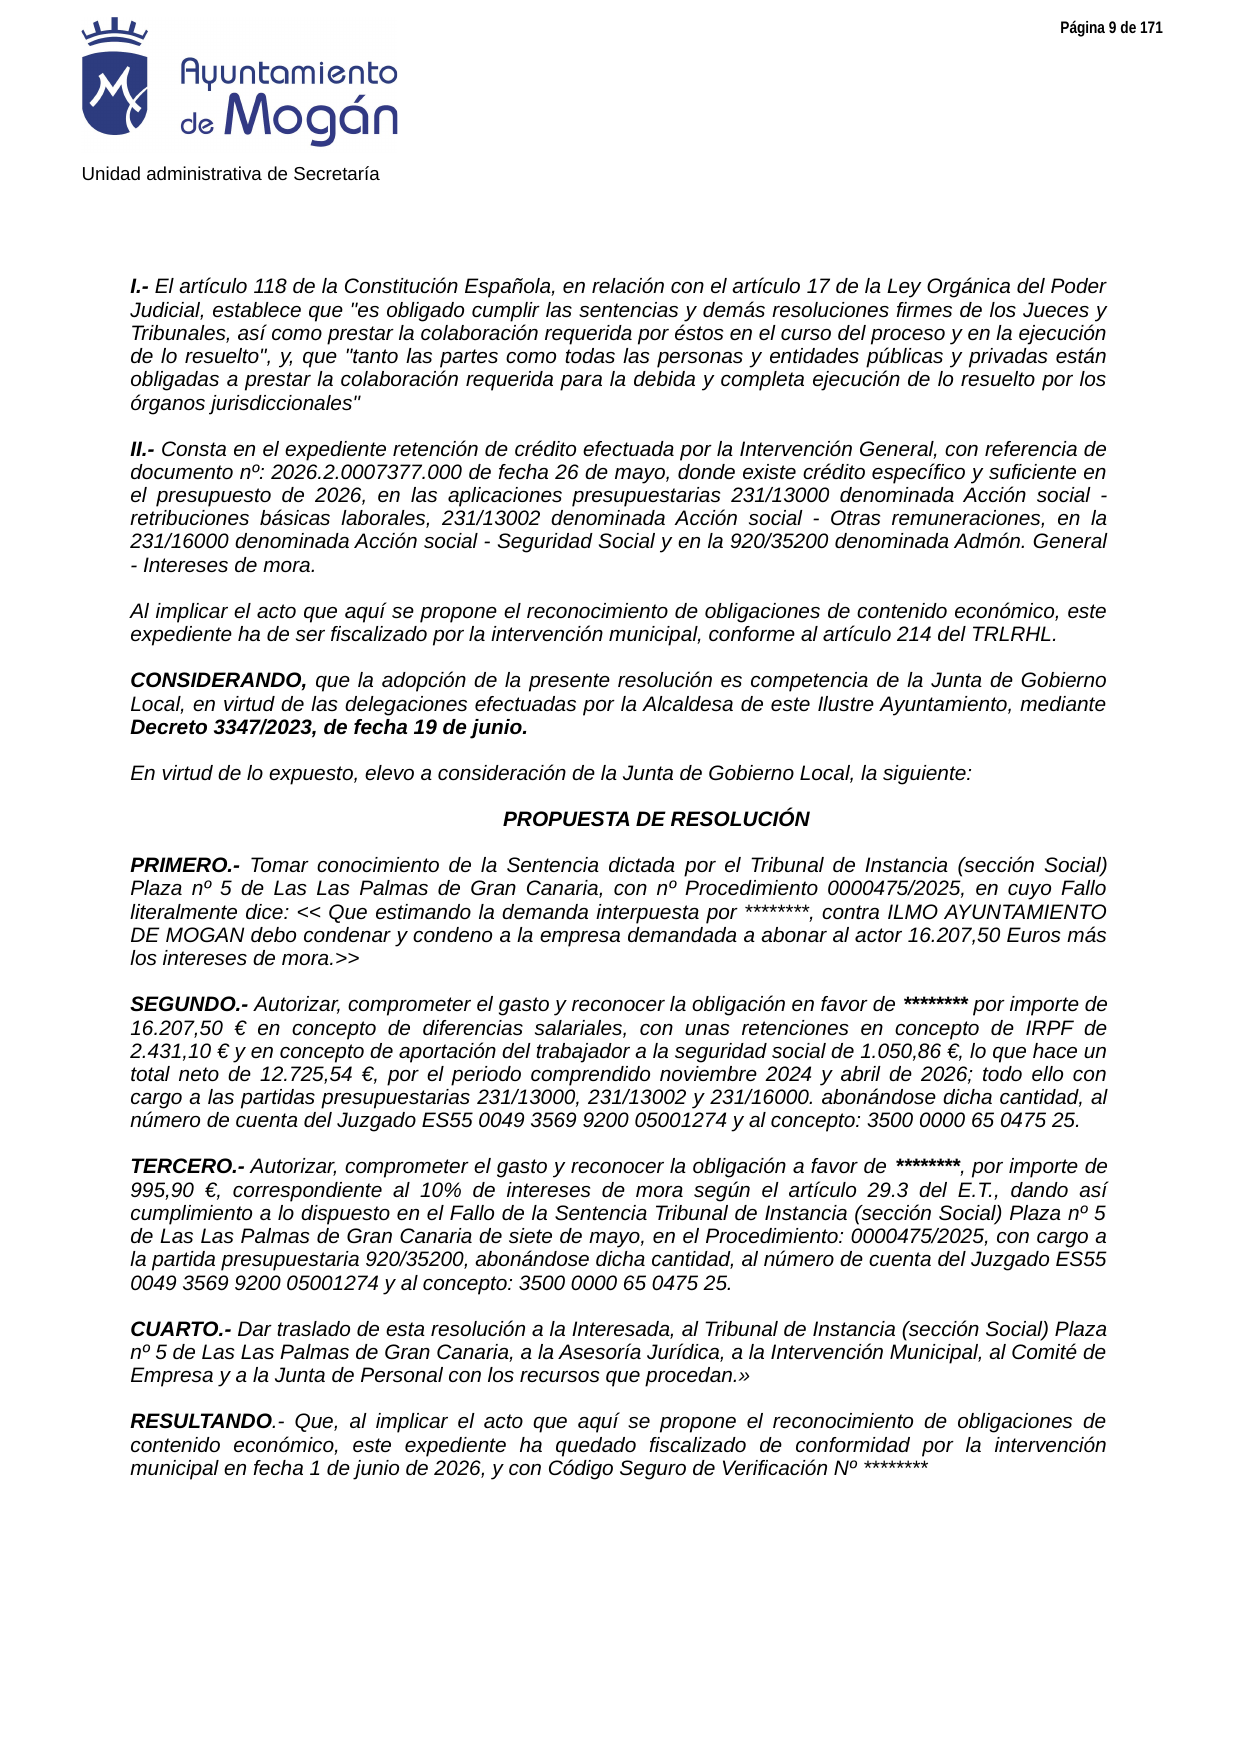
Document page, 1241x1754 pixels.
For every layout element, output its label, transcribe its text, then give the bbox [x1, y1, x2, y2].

text Al implicar el acto que aquí se propone el reconocimiento de obligaciones de contenido económico, este expediente ha de ser fiscalizado por la intervención municipal, conforme al artículo 214 del TRLRHL. [130, 599, 1110, 646]
picture [81, 17, 398, 153]
text En virtud de lo expuesto, elevo a consideración de la Junta de Gobierno Local, la siguiente: [130, 761, 1110, 785]
text TERCERO.- Autorizar, comprometer el gasto y reconocer la obligación a favor de ********, por importe de 995,90 €, correspondiente al 10% de intereses de mora según el artículo 29.3 del E.T., dando así cumplimiento a lo dispuesto en el Fallo de la Sentencia Tribunal de Instancia (sección Social) Plaza nº 5 de Las Las Palmas de Gran Canaria de siete de mayo, en el Procedimiento: 0000475/2025, con cargo a la partida presupuestaria 920/35200, abonándose dicha cantidad, al número de cuenta del Juzgado ES55 0049 3569 9200 05001274 y al concepto: 3500 0000 65 0475 25. [130, 1155, 1110, 1294]
text RESULTANDO.- Que, al implicar el acto que aquí se propone el reconocimiento de obligaciones de contenido económico, este expediente ha quedado fiscalizado de conformidad por la intervención municipal en fecha 1 de junio de 2026, y con Código Seguro de Verificación Nº ******** [130, 1410, 1110, 1480]
text CUARTO.- Dar traslado de esta resolución a la Interesada, al Tribunal de Instancia (sección Social) Plaza nº 5 de Las Las Palmas de Gran Canaria, a la Asesoría Jurídica, a la Intervención Municipal, al Comité de Empresa y a la Junta de Personal con los recursos que procedan.» [130, 1317, 1110, 1387]
text CONSIDERANDO, que la adopción de la presente resolución es competencia de la Junta de Gobierno Local, en virtud de las delegaciones efectuadas por la Alcaldesa de este Ilustre Ayuntamiento, mediante Decreto 3347/2023, de fecha 19 de junio. [130, 669, 1110, 738]
text PRIMERO.- Tomar conocimiento de la Sentencia dictada por el Tribunal de Instancia (sección Social) Plaza nº 5 de Las Las Palmas de Gran Canaria, con nº Procedimiento 0000475/2025, en cuyo Fallo literalmente dice: << Que estimando la demanda interpuesta por ********, contra ILMO AYUNTAMIENTO DE MOGAN debo condenar y condeno a la empresa demandada a abonar al actor 16.207,50 Euros más los intereses de mora.>> [130, 854, 1110, 970]
text SEGUNDO.- Autorizar, comprometer el gasto y reconocer la obligación en favor de ******** por importe de 16.207,50 € en concepto de diferencias salariales, con unas retenciones en concepto de IRPF de 2.431,10 € y en concepto de aportación del trabajador a la seguridad social de 1.050,86 €, lo que hace un total neto de 12.725,54 €, por el periodo comprendido noviembre 2024 y abril de 2026; todo ello con cargo a las partidas presupuestarias 231/13000, 231/13002 y 231/16000. abonándose dicha cantidad, al número de cuenta del Juzgado ES55 0049 3569 9200 05001274 y al concepto: 3500 0000 65 0475 25. [130, 993, 1110, 1132]
text II.- Consta en el expediente retención de crédito efectuada por la Intervención General, con referencia de documento nº: 2026.2.0007377.000 de fecha 26 de mayo, donde existe crédito específico y suficiente en el presupuesto de 2026, en las aplicaciones presupuestarias 231/13000 denominada Acción social - retribuciones básicas laborales, 231/13002 denominada Acción social - Otras remuneraciones, en la 231/16000 denominada Acción social - Seguridad Social y en la 920/35200 denominada Admón. General - Intereses de mora. [130, 437, 1110, 577]
text I.- El artículo 118 de la Constitución Española, en relación con el artículo 17 de la Ley Orgánica del Poder Judicial, establece que "es obligado cumplir las sentencias y demás resoluciones firmes de los Jueces y Tribunales, así como prestar la colaboración requerida por éstos en el curso del proceso y en la ejecución de lo resuelto", y, que "tanto las partes como todas las personas y entidades públicas y privadas están obligadas a prestar la colaboración requerida para la debida y completa ejecución de lo resuelto por los órganos jurisdiccionales" [130, 275, 1110, 414]
text PROPUESTA DE RESOLUCIÓN [130, 808, 1110, 831]
